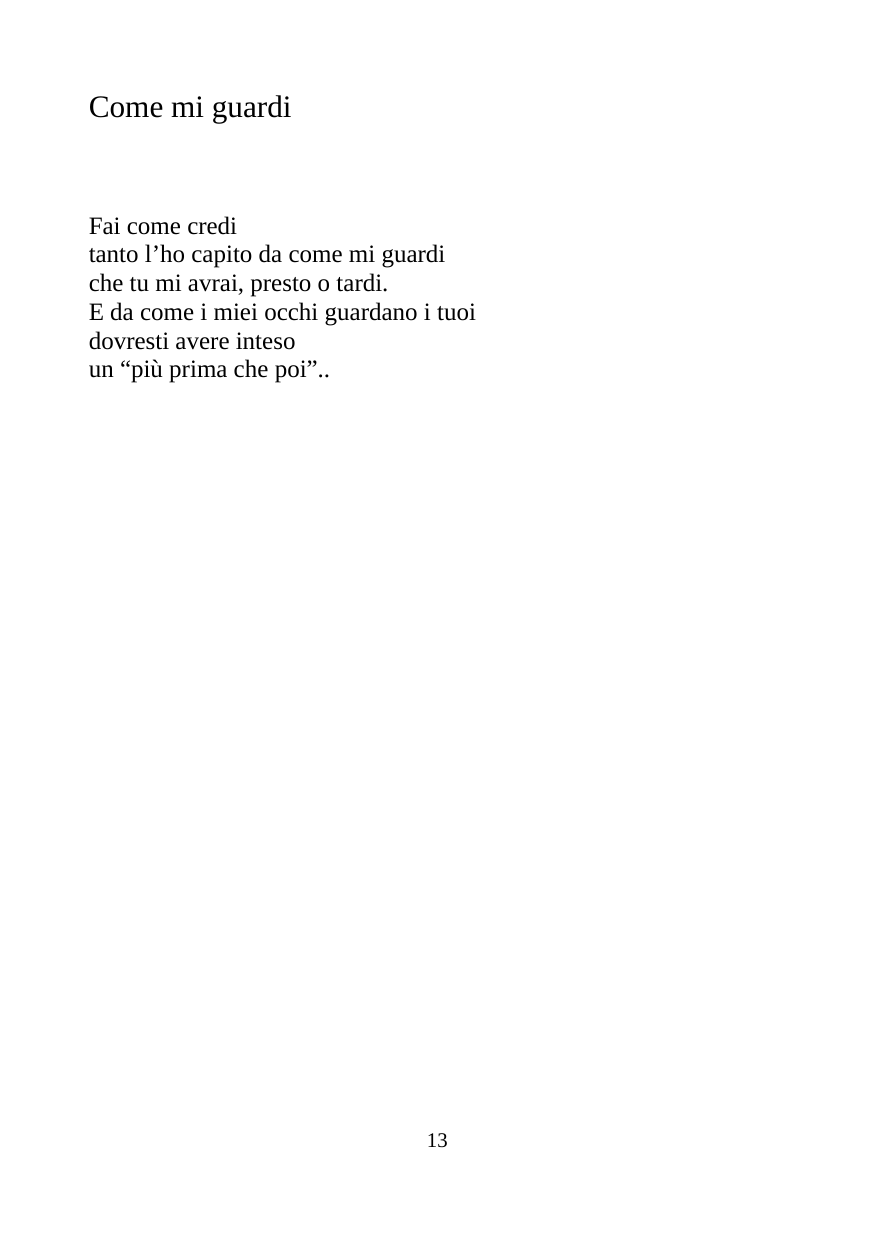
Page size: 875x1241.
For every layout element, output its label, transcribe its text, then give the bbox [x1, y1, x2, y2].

subtitle Come mi guardi [88, 88, 786, 124]
text Fai come credi tanto l’ho capito da come mi guardi che tu mi avrai, presto o tardi. E da come i miei occhi guardano i tuoi dovresti avere inteso un “più prima che poi”.. [88, 211, 786, 383]
